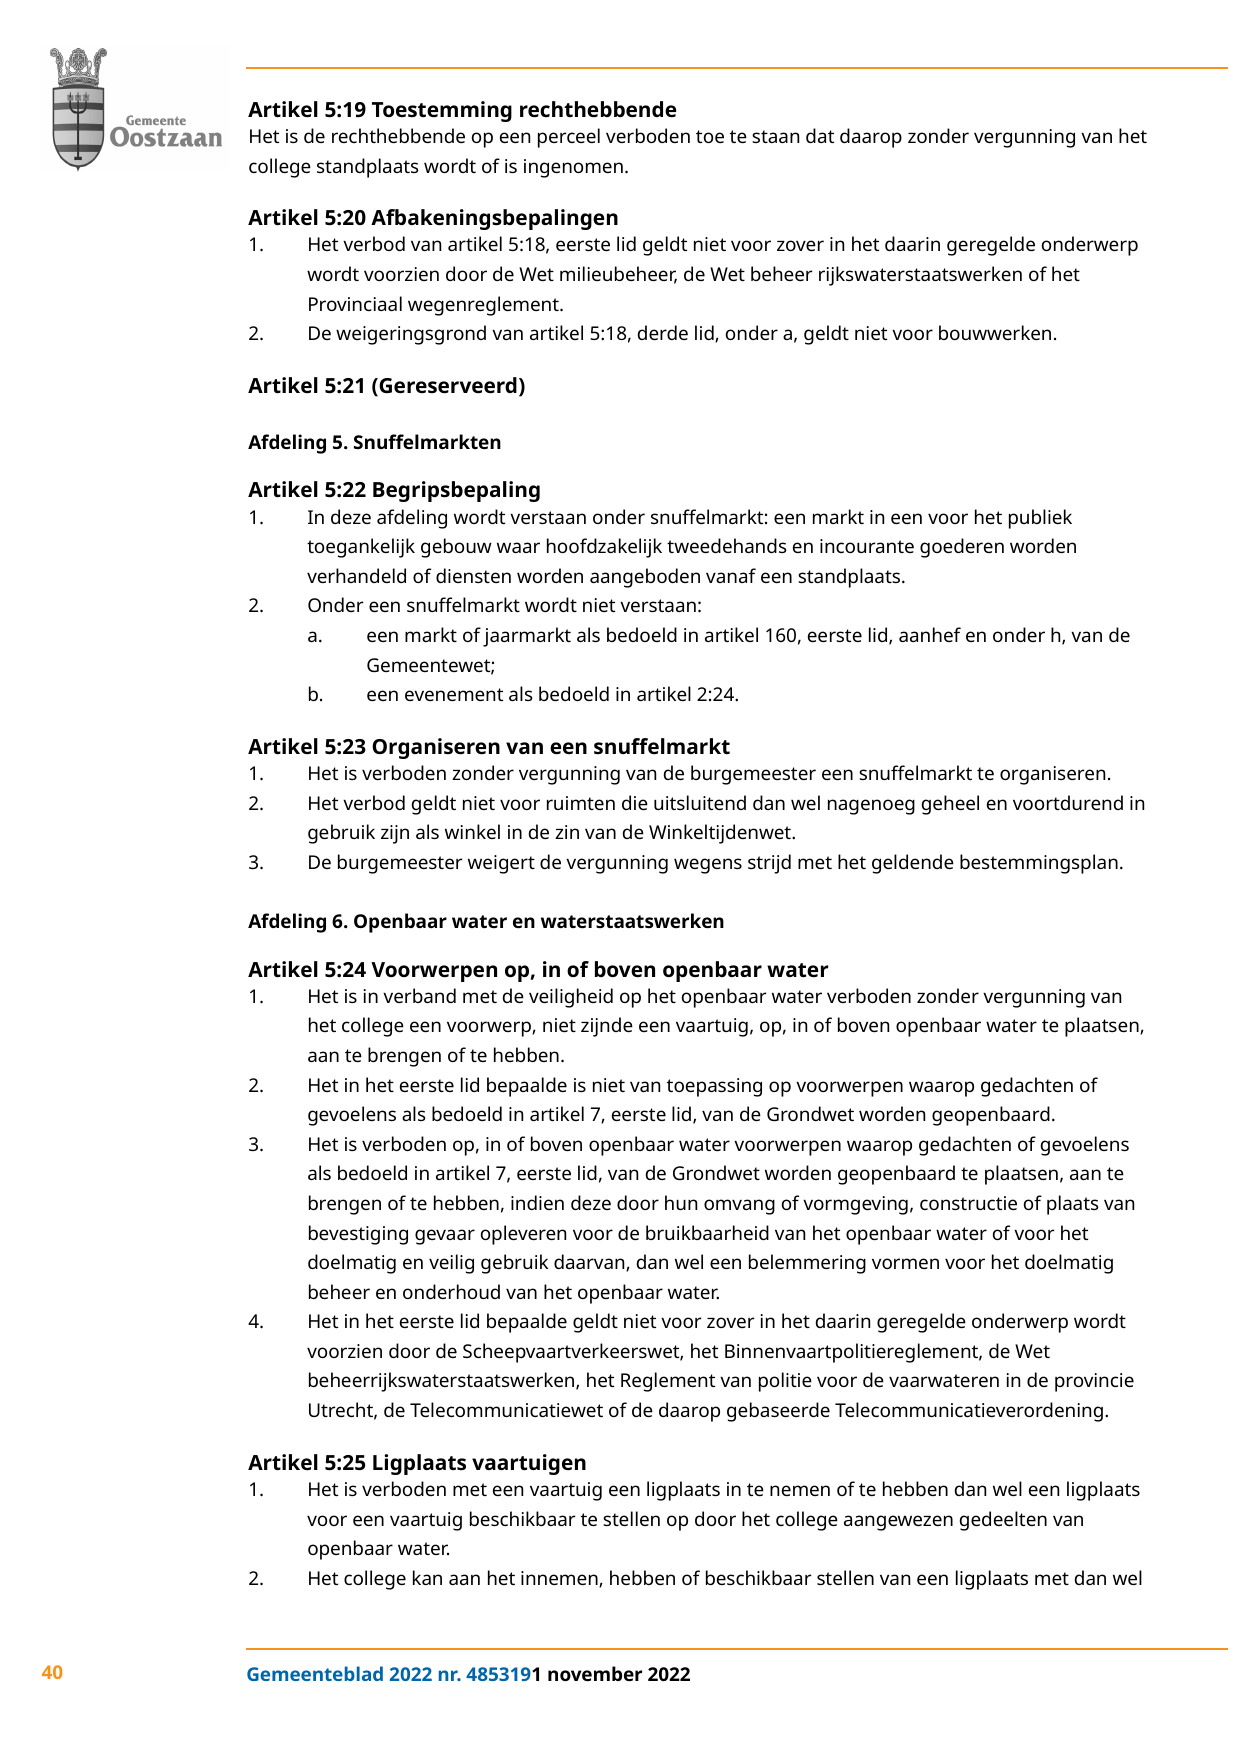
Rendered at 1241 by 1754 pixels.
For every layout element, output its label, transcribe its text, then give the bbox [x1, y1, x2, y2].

list Het verbod van artikel 5:18, eerste lid geldt niet voor zover in het daarin geregelde onderwerp wordt voorzien door de Wet milieubeheer, de Wet beheer rijkswaterstaatswerken of het Provinciaal wegenreglement. [248, 232, 1152, 317]
list Het verbod geldt niet voor ruimten die uitsluitend dan wel nagenoeg geheel en voortdurend in gebruik zijn als winkel in de zin van de Winkeltijdenwet. [248, 790, 1152, 845]
list Onder een snuffelmarkt wordt niet verstaan: [248, 593, 1152, 618]
text Artikel 5:22 Begripsbepaling [248, 475, 1152, 504]
picture [41, 47, 231, 172]
text Artikel 5:20 Afbakeningsbepalingen [248, 203, 1152, 232]
text Artikel 5:25 Ligplaats vaartuigen [248, 1448, 1152, 1476]
text Artikel 5:23 Organiseren van een snuffelmarkt [248, 732, 1152, 760]
list Het is in verband met de veiligheid op het openbaar water verboden zonder vergunning van het college een voorwerp, niet zijnde een vaartuig, op, in of boven openbaar water te plaatsen, aan te brengen of te hebben. [248, 983, 1152, 1068]
list Het is verboden zonder vergunning van de burgemeester een snuffelmarkt te organiseren. [248, 760, 1152, 786]
text Artikel 5:21 (Gereserveerd) [248, 371, 1152, 399]
list Het in het eerste lid bepaalde geldt niet voor zover in het daarin geregelde onderwerp wordt voorzien door de Scheepvaartverkeerswet, het Binnenvaartpolitiereglement, de Wet beheerrijkswaterstaatswerken, het Reglement van politie voor de vaarwateren in de provincie Utrecht, de Telecommunicatiewet of de daarop gebaseerde Telecommunicatieverordening. [248, 1308, 1152, 1423]
list In deze afdeling wordt verstaan onder snuffelmarkt: een markt in een voor het publiek toegankelijk gebouw waar hoofdzakelijk tweedehands en incourante goederen worden verhandeld of diensten worden aangeboden vanaf een standplaats. [248, 504, 1152, 589]
text Afdeling 6. Openbaar water en waterstaatswerken [248, 908, 1152, 934]
list Het is verboden met een vaartuig een ligplaats in te nemen of te hebben dan wel een ligplaats voor een vaartuig beschikbaar te stellen op door het college aangewezen gedeelten van openbaar water. [248, 1476, 1152, 1561]
list Het college kan aan het innemen, hebben of beschikbaar stellen van een ligplaats met dan wel [248, 1565, 1152, 1591]
text Artikel 5:19 Toestemming rechthebbende [248, 95, 1152, 123]
list De burgemeester weigert de vergunning wegens strijd met het geldende bestemmingsplan. [248, 849, 1152, 875]
text Afdeling 5. Snuffelmarkten [248, 429, 1152, 454]
list een markt of jaarmarkt als bedoeld in artikel 160, eerste lid, aanhef en onder h, van de Gemeentewet; [307, 622, 1152, 677]
text Het is de rechthebbende op een perceel verboden toe te staan dat daarop zonder vergunning van het college standplaats wordt of is ingenomen. [248, 123, 1152, 178]
list Het is verboden op, in of boven openbaar water voorwerpen waarop gedachten of gevoelens als bedoeld in artikel 7, eerste lid, van de Grondwet worden geopenbaard te plaatsen, aan te brengen of te hebben, indien deze door hun omvang of vormgeving, constructie of plaats van bevestiging gevaar opleveren voor de bruikbaarheid van het openbaar water of voor het doelmatig en veilig gebruik daarvan, dan wel een belemmering vormen voor het doelmatig beheer en onderhoud van het openbaar water. [248, 1131, 1152, 1305]
text Artikel 5:24 Voorwerpen op, in of boven openbaar water [248, 955, 1152, 983]
list Het in het eerste lid bepaalde is niet van toepassing op voorwerpen waarop gedachten of gevoelens als bedoeld in artikel 7, eerste lid, van de Grondwet worden geopenbaard. [248, 1072, 1152, 1127]
list een evenement als bedoeld in artikel 2:24. [307, 681, 1152, 707]
list De weigeringsgrond van artikel 5:18, derde lid, onder a, geldt niet voor bouwwerken. [248, 320, 1152, 346]
